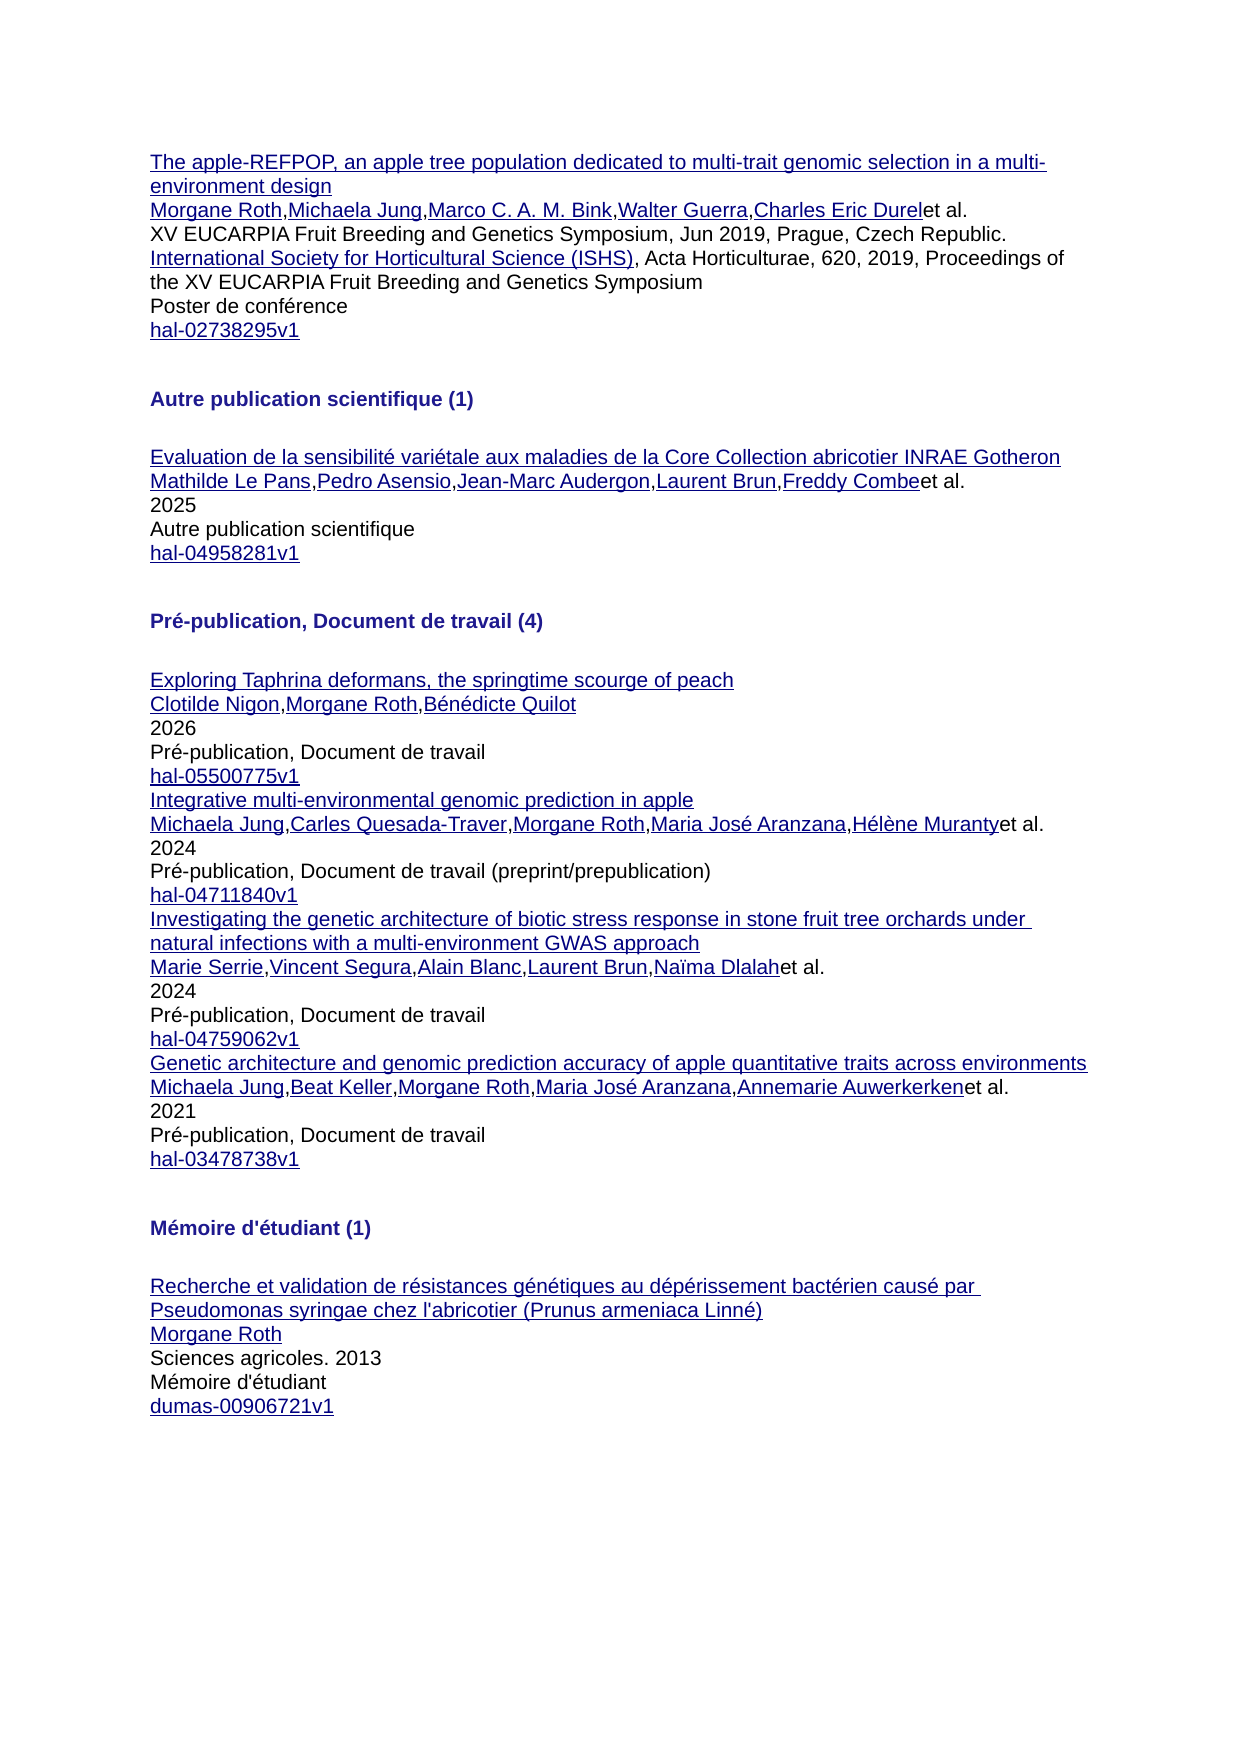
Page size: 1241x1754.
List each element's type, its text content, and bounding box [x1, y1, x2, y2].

subtitle Pré-publication, Document de travail (4) [150, 609, 1090, 633]
table_header Exploring Taphrina deformans, the springtime scourge of peach Clotilde Nigon,Morgane Roth,Bénédicte Quilot 2026 Pré-publication, Document de travail hal-05500775v1 [150, 668, 1090, 787]
table_header Evaluation de la sensibilité variétale aux maladies de la Core Collection abricotier INRAE Gotheron Mathilde Le Pans,Pedro Asensio,Jean-Marc Audergon,Laurent Brun,Freddy Combeet al. 2025 Autre publication scientifique hal-04958281v1 [150, 445, 1090, 564]
table_header Recherche et validation de résistances génétiques au dépérissement bactérien causé par Pseudomonas syringae chez l'abricotier (Prunus armeniaca Linné) Morgane Roth Sciences agricoles. 2013 Mémoire d'étudiant dumas-00906721v1 [150, 1274, 1090, 1418]
subtitle Autre publication scientifique (1) [150, 386, 1090, 410]
table_cell Genetic architecture and genomic prediction accuracy of apple quantitative traits across environments Michaela Jung,Beat Keller,Morgane Roth,Maria José Aranzana,Annemarie Auwerkerkenet al. 2021 Pré-publication, Document de travail hal-03478738v1 [150, 1051, 1090, 1171]
table_cell Integrative multi-environmental genomic prediction in apple Michaela Jung,Carles Quesada-Traver,Morgane Roth,Maria José Aranzana,Hélène Murantyet al. 2024 Pré-publication, Document de travail (preprint/prepublication) hal-04711840v1 [150, 788, 1090, 907]
table_cell The apple-REFPOP, an apple tree population dedicated to multi-trait genomic selection in a multi-environment design Morgane Roth,Michaela Jung,Marco C. A. M. Bink,Walter Guerra,Charles Eric Durelet al. XV EUCARPIA Fruit Breeding and Genetics Symposium, Jun 2019, Prague, Czech Republic. International Society for Horticultural Science (ISHS), Acta Horticulturae, 620, 2019, Proceedings of the XV EUCARPIA Fruit Breeding and Genetics Symposium Poster de conférence hal-02738295v1 [150, 150, 1090, 342]
subtitle Mémoire d'étudiant (1) [150, 1216, 1090, 1239]
table_cell Investigating the genetic architecture of biotic stress response in stone fruit tree orchards under natural infections with a multi-environment GWAS approach Marie Serrie,Vincent Segura,Alain Blanc,Laurent Brun,Naïma Dlalahet al. 2024 Pré-publication, Document de travail hal-04759062v1 [150, 907, 1090, 1051]
